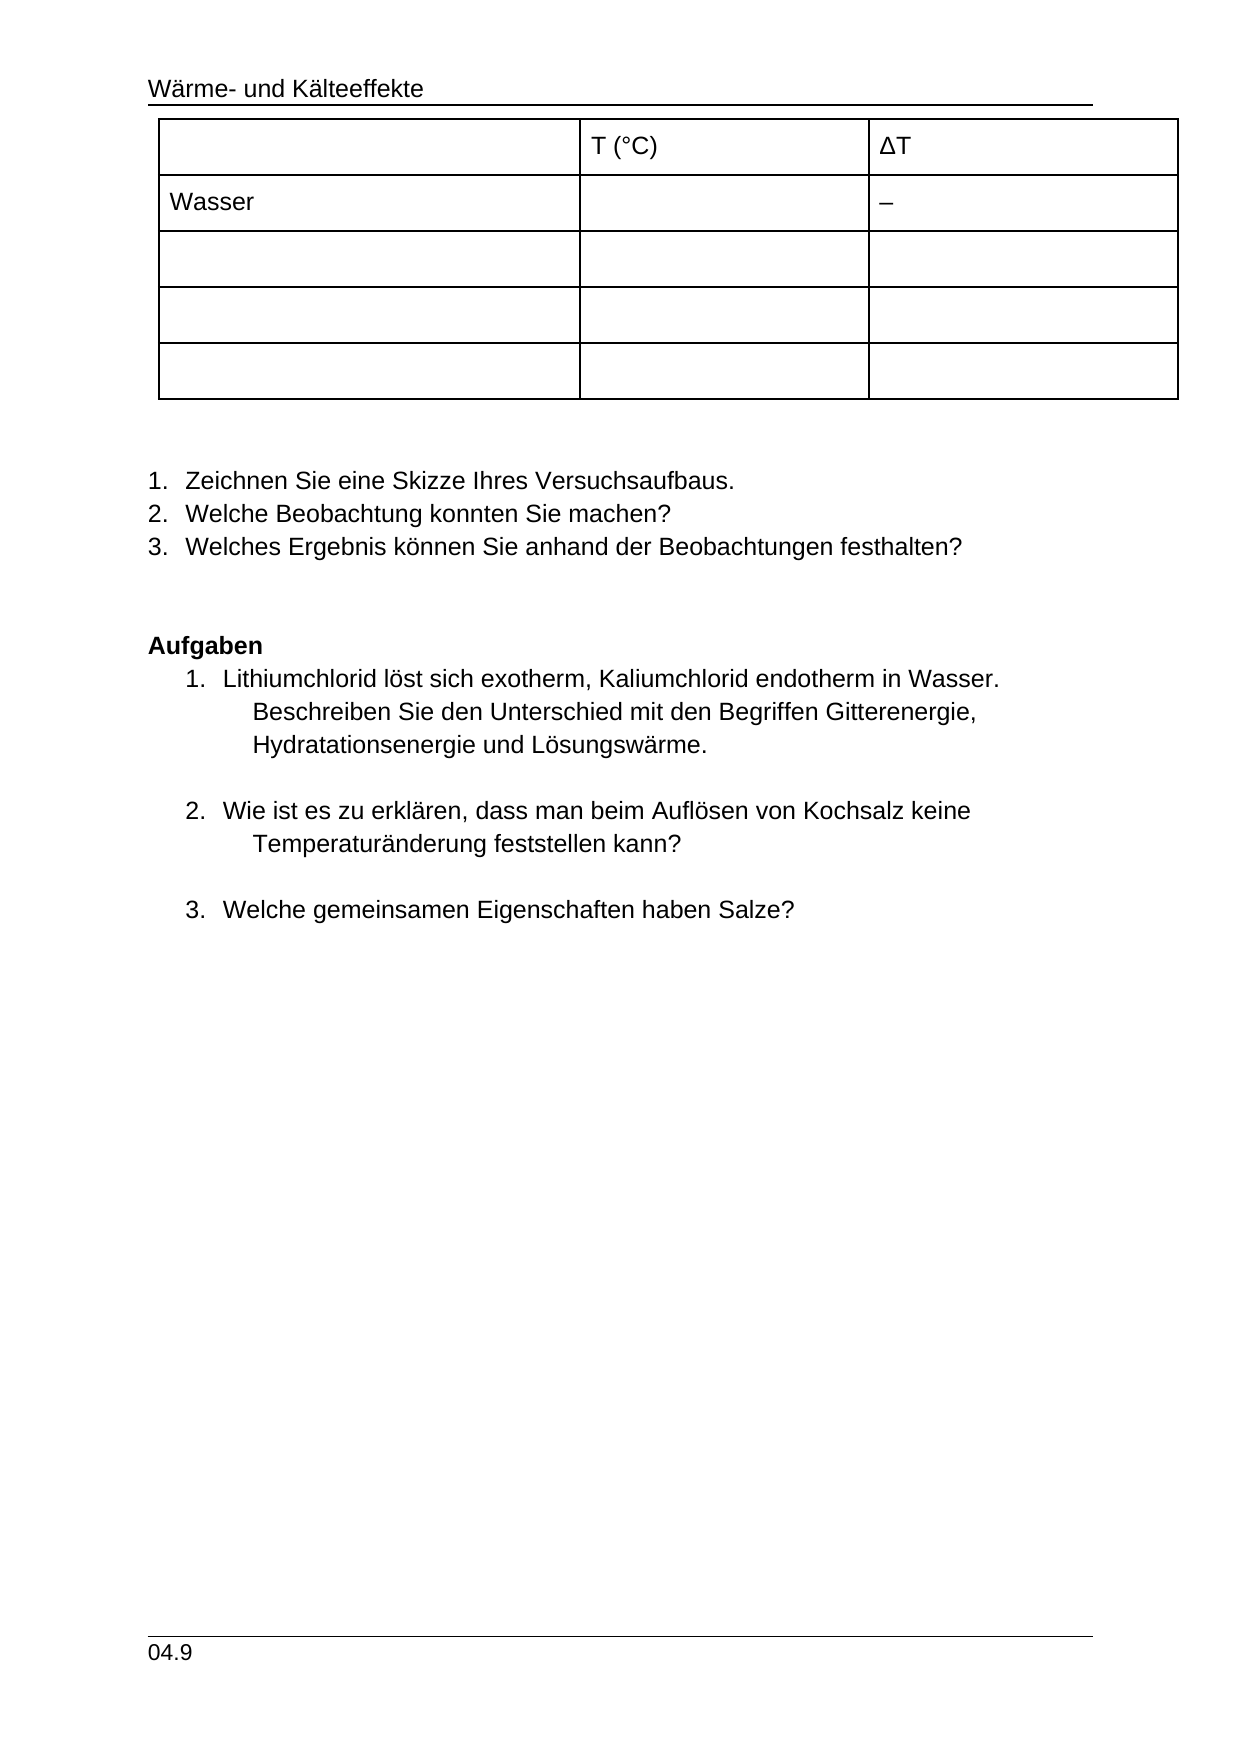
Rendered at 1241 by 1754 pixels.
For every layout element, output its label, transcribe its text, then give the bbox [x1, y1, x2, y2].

list Welches Ergebnis können Sie anhand der Beobachtungen festhalten? [148, 532, 1093, 561]
text Aufgaben [148, 631, 1093, 660]
list Zeichnen Sie eine Skizze Ihres Versuchsaufbaus. [148, 466, 1093, 495]
table_cell [581, 288, 868, 342]
table_cell [870, 288, 1177, 342]
table_header ΔT [870, 120, 1177, 174]
table_cell [581, 344, 868, 398]
list Welche gemeinsamen Eigenschaften haben Salze? [185, 895, 1093, 924]
table_cell [160, 232, 579, 286]
table_header [160, 120, 579, 174]
table_cell [870, 232, 1177, 286]
table_cell [581, 232, 868, 286]
table_header T (°C) [581, 120, 868, 174]
table_cell [870, 344, 1177, 398]
list Wie ist es zu erklären, dass man beim Auflösen von Kochsalz keine Temperaturänderung feststellen kann? [185, 796, 1093, 858]
table_cell Wasser [160, 176, 579, 230]
list Lithiumchlorid löst sich exotherm, Kaliumchlorid endotherm in Wasser. Beschreiben Sie den Unterschied mit den Begriffen Gitterenergie, Hydratationsenergie und Lösungswärme. [185, 664, 1093, 759]
list Welche Beobachtung konnten Sie machen? [148, 499, 1093, 528]
table_cell [581, 176, 868, 230]
table_cell [160, 344, 579, 398]
table_cell [160, 288, 579, 342]
table_cell – [870, 176, 1177, 230]
